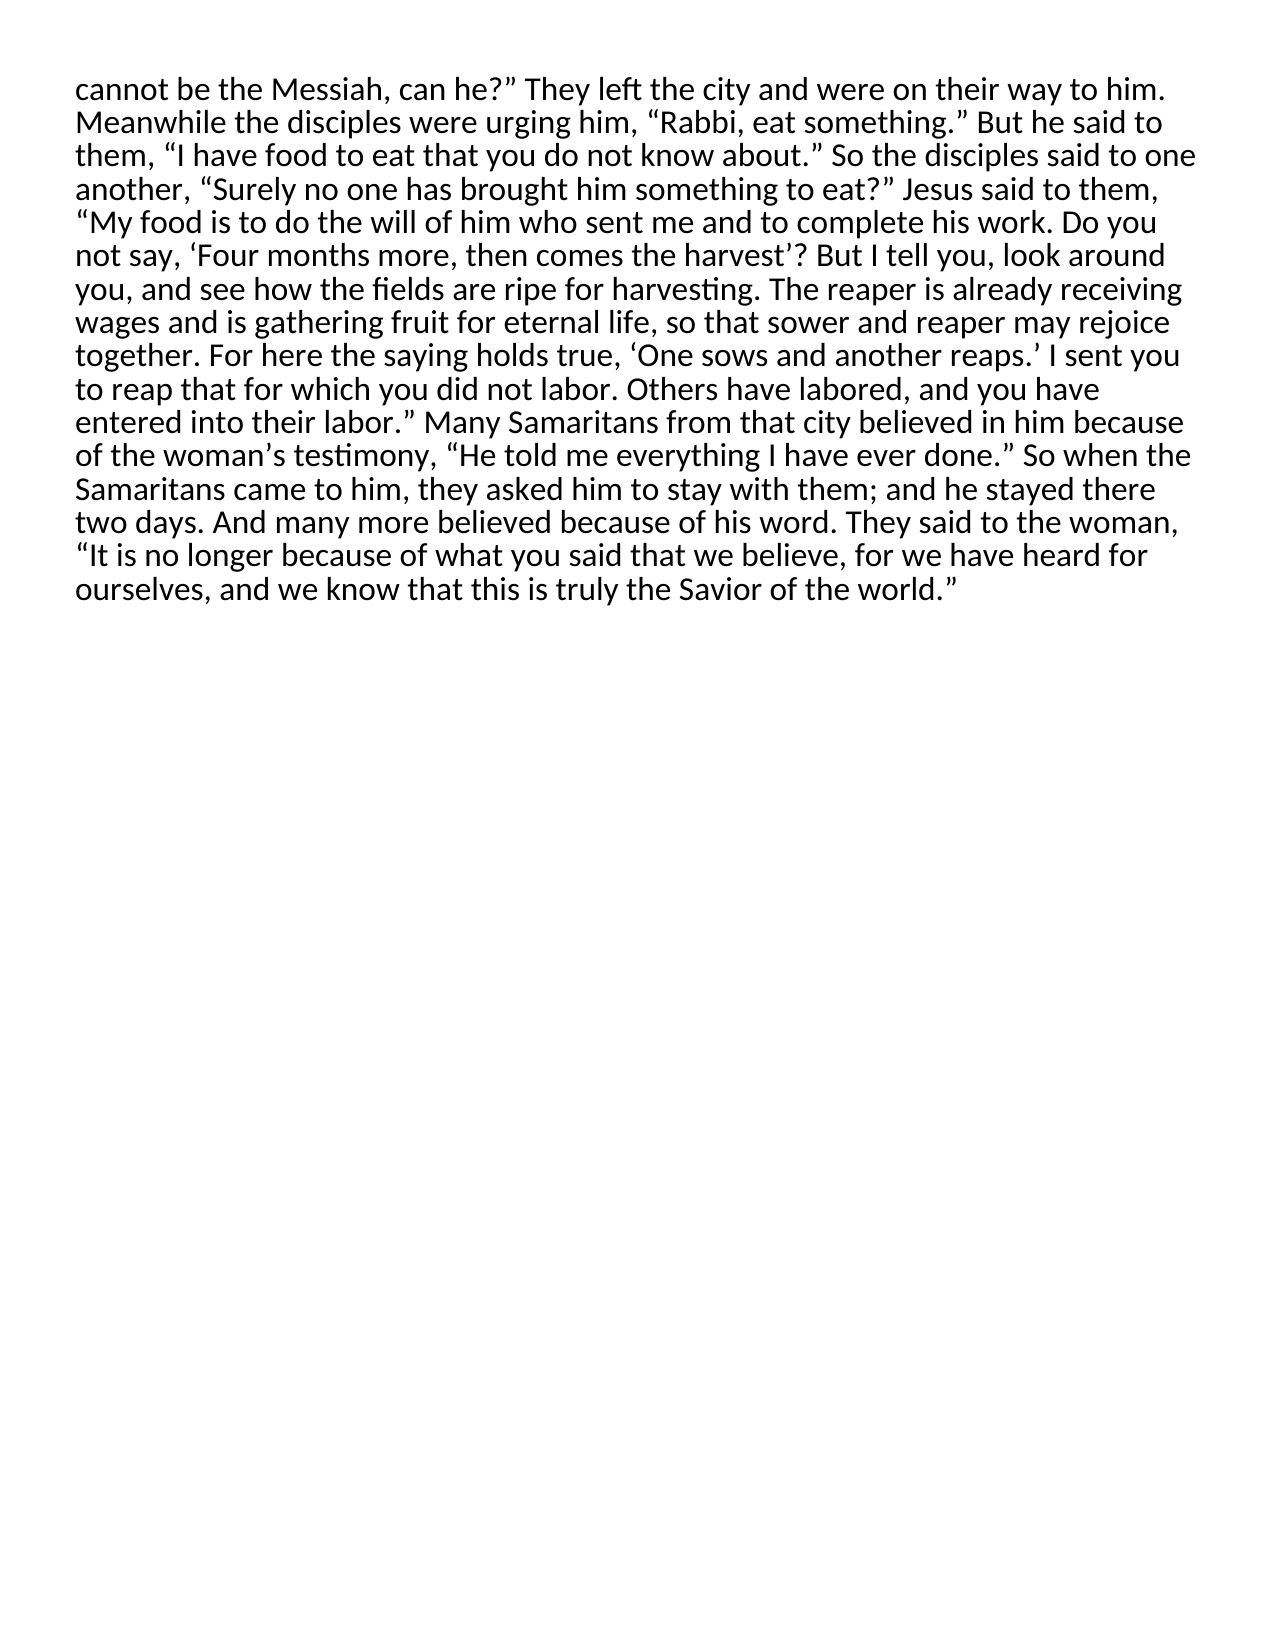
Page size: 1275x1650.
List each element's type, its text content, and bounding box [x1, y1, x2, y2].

text cannot be the Messiah, can he?” They left the city and were on their way to him. Meanwhile the disciples were urging him, “Rabbi, eat something.” But he said to them, “I have food to eat that you do not know about.” So the disciples said to one another, “Surely no one has brought him something to eat?” Jesus said to them, “My food is to do the will of him who sent me and to complete his work. Do you not say, ‘Four months more, then comes the harvest’? But I tell you, look around you, and see how the fields are ripe for harvesting. The reaper is already receiving wages and is gathering fruit for eternal life, so that sower and reaper may rejoice together. For here the saying holds true, ‘One sows and another reaps.’ I sent you to reap that for which you did not labor. Others have labored, and you have entered into their labor.” Many Samaritans from that city believed in him because of the woman’s testimony, “He told me everything I have ever done.” So when the Samaritans came to him, they asked him to stay with them; and he stayed there two days. And many more believed because of his word. They said to the woman, “It is no longer because of what you said that we believe, for we have heard for ourselves, and we know that this is truly the Savior of the world.” [75, 75, 1200, 608]
